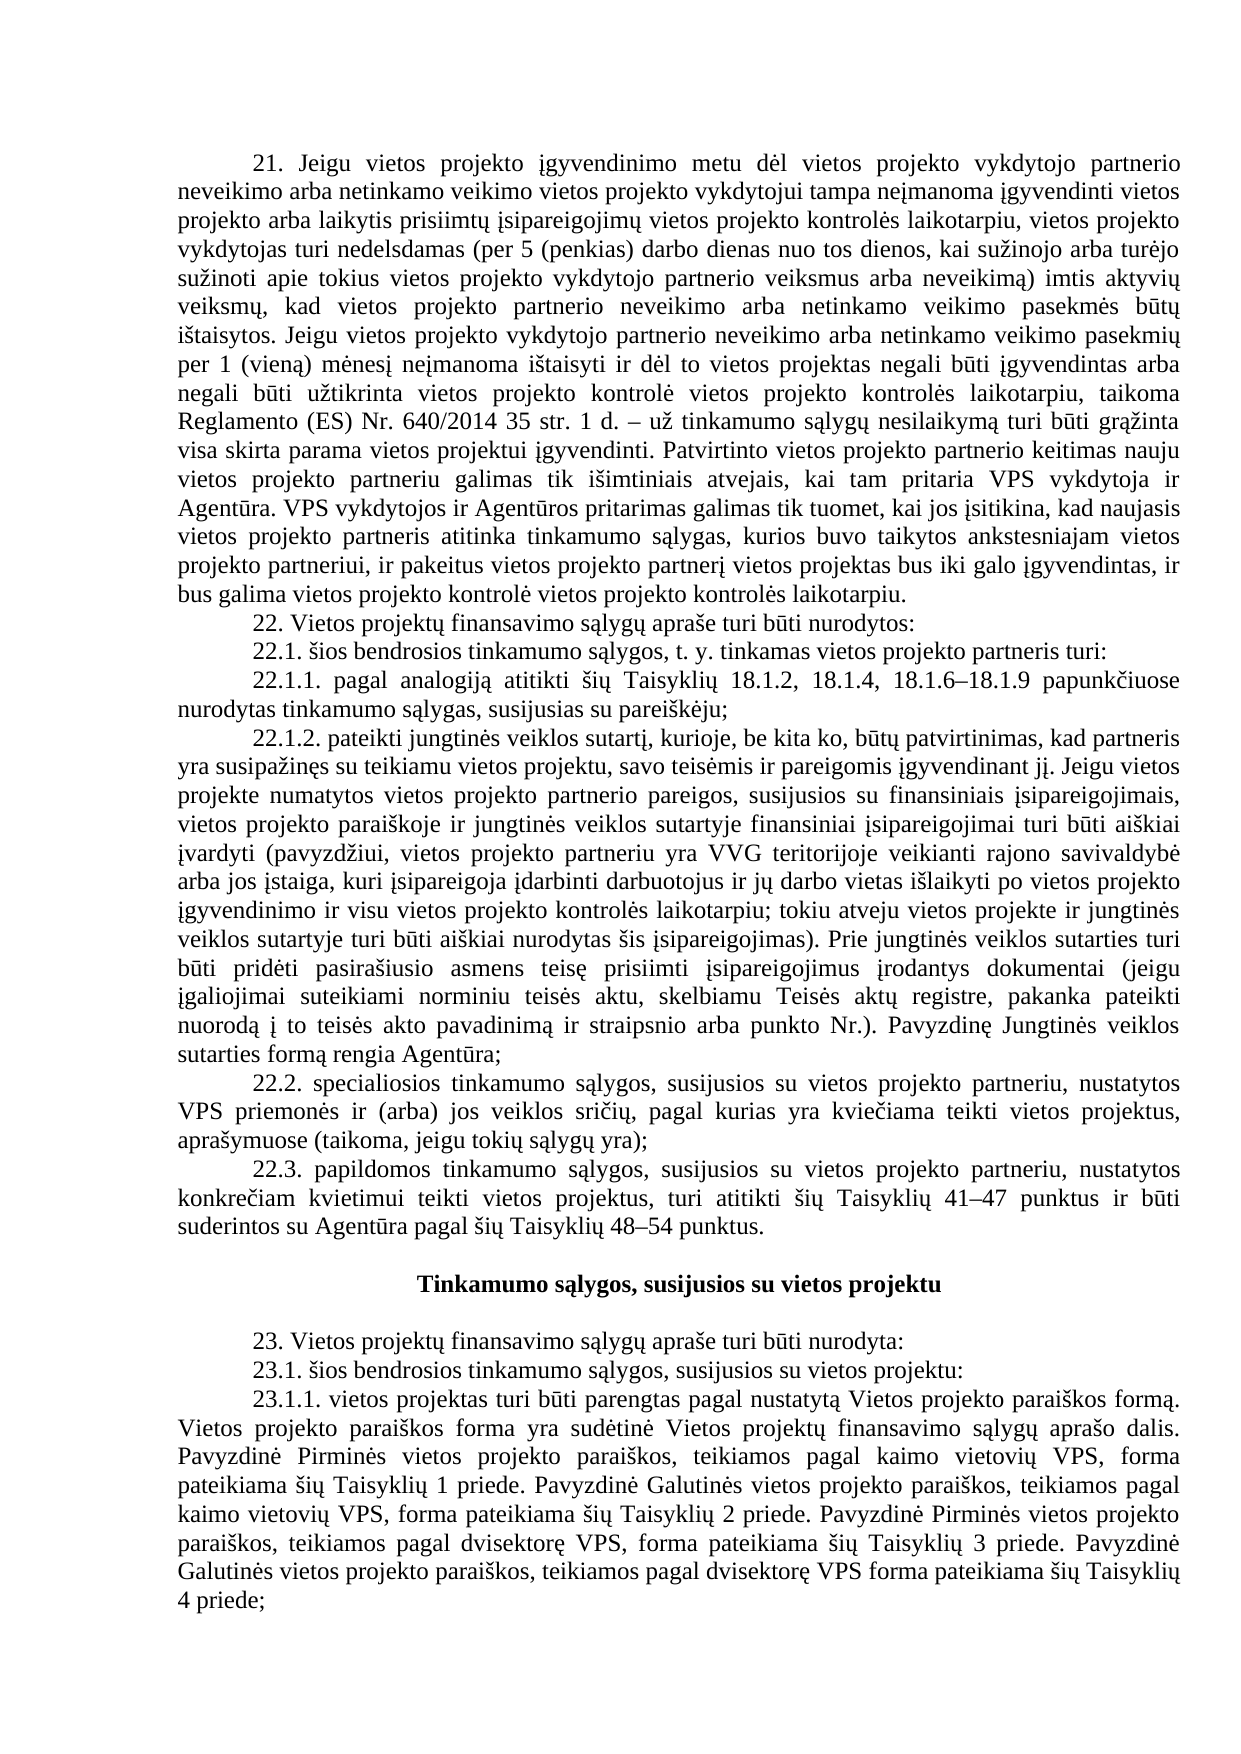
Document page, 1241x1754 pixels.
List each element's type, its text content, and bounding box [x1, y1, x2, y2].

text 22. Vietos projektų finansavimo sąlygų apraše turi būti nurodytos: [177, 608, 1181, 636]
text 22.1.1. pagal analogiją atitikti šių Taisyklių 18.1.2, 18.1.4, 18.1.6–18.1.9 papunkčiuose nurodytas tinkamumo sąlygas, susijusias su pareiškėju; [177, 665, 1181, 723]
text 23. Vietos projektų finansavimo sąlygų apraše turi būti nurodyta: [177, 1326, 1181, 1355]
text Tinkamumo sąlygos, susijusios su vietos projektu [177, 1269, 1181, 1298]
text 22.2. specialiosios tinkamumo sąlygos, susijusios su vietos projekto partneriu, nustatytos VPS priemonės ir (arba) jos veiklos sričių, pagal kurias yra kviečiama teikti vietos projektus, aprašymuose (taikoma, jeigu tokių sąlygų yra); [177, 1068, 1181, 1154]
text 22.3. papildomos tinkamumo sąlygos, susijusios su vietos projekto partneriu, nustatytos konkrečiam kvietimui teikti vietos projektus, turi atitikti šių Taisyklių 41–47 punktus ir būti suderintos su Agentūra pagal šių Taisyklių 48–54 punktus. [177, 1154, 1181, 1240]
text 21. Jeigu vietos projekto įgyvendinimo metu dėl vietos projekto vykdytojo partnerio neveikimo arba netinkamo veikimo vietos projekto vykdytojui tampa neįmanoma įgyvendinti vietos projekto arba laikytis prisiimtų įsipareigojimų vietos projekto kontrolės laikotarpiu, vietos projekto vykdytojas turi nedelsdamas (per 5 (penkias) darbo dienas nuo tos dienos, kai sužinojo arba turėjo sužinoti apie tokius vietos projekto vykdytojo partnerio veiksmus arba neveikimą) imtis aktyvių veiksmų, kad vietos projekto partnerio neveikimo arba netinkamo veikimo pasekmės būtų ištaisytos. Jeigu vietos projekto vykdytojo partnerio neveikimo arba netinkamo veikimo pasekmių per 1 (vieną) mėnesį neįmanoma ištaisyti ir dėl to vietos projektas negali būti įgyvendintas arba negali būti užtikrinta vietos projekto kontrolė vietos projekto kontrolės laikotarpiu, taikoma Reglamento (ES) Nr. 640/2014 35 str. 1 d. – už tinkamumo sąlygų nesilaikymą turi būti grąžinta visa skirta parama vietos projektui įgyvendinti. Patvirtinto vietos projekto partnerio keitimas nauju vietos projekto partneriu galimas tik išimtiniais atvejais, kai tam pritaria VPS vykdytoja ir Agentūra. VPS vykdytojos ir Agentūros pritarimas galimas tik tuomet, kai jos įsitikina, kad naujasis vietos projekto partneris atitinka tinkamumo sąlygas, kurios buvo taikytos ankstesniajam vietos projekto partneriui, ir pakeitus vietos projekto partnerį vietos projektas bus iki galo įgyvendintas, ir bus galima vietos projekto kontrolė vietos projekto kontrolės laikotarpiu. [177, 148, 1181, 608]
text 23.1. šios bendrosios tinkamumo sąlygos, susijusios su vietos projektu: [177, 1355, 1181, 1384]
text 22.1.2. pateikti jungtinės veiklos sutartį, kurioje, be kita ko, būtų patvirtinimas, kad partneris yra susipažinęs su teikiamu vietos projektu, savo teisėmis ir pareigomis įgyvendinant jį. Jeigu vietos projekte numatytos vietos projekto partnerio pareigos, susijusios su finansiniais įsipareigojimais, vietos projekto paraiškoje ir jungtinės veiklos sutartyje finansiniai įsipareigojimai turi būti aiškiai įvardyti (pavyzdžiui, vietos projekto partneriu yra VVG teritorijoje veikianti rajono savivaldybė arba jos įstaiga, kuri įsipareigoja įdarbinti darbuotojus ir jų darbo vietas išlaikyti po vietos projekto įgyvendinimo ir visu vietos projekto kontrolės laikotarpiu; tokiu atveju vietos projekte ir jungtinės veiklos sutartyje turi būti aiškiai nurodytas šis įsipareigojimas). Prie jungtinės veiklos sutarties turi būti pridėti pasirašiusio asmens teisę prisiimti įsipareigojimus įrodantys dokumentai (jeigu įgaliojimai suteikiami norminiu teisės aktu, skelbiamu Teisės aktų registre, pakanka pateikti nuorodą į to teisės akto pavadinimą ir straipsnio arba punkto Nr.). Pavyzdinę Jungtinės veiklos sutarties formą rengia Agentūra; [177, 723, 1181, 1068]
text 23.1.1. vietos projektas turi būti parengtas pagal nustatytą Vietos projekto paraiškos formą. Vietos projekto paraiškos forma yra sudėtinė Vietos projektų finansavimo sąlygų aprašo dalis. Pavyzdinė Pirminės vietos projekto paraiškos, teikiamos pagal kaimo vietovių VPS, forma pateikiama šių Taisyklių 1 priede. Pavyzdinė Galutinės vietos projekto paraiškos, teikiamos pagal kaimo vietovių VPS, forma pateikiama šių Taisyklių 2 priede. Pavyzdinė Pirminės vietos projekto paraiškos, teikiamos pagal dvisektorę VPS, forma pateikiama šių Taisyklių 3 priede. Pavyzdinė Galutinės vietos projekto paraiškos, teikiamos pagal dvisektorę VPS forma pateikiama šių Taisyklių 4 priede; [177, 1384, 1181, 1614]
text 22.1. šios bendrosios tinkamumo sąlygos, t. y. tinkamas vietos projekto partneris turi: [177, 636, 1181, 665]
